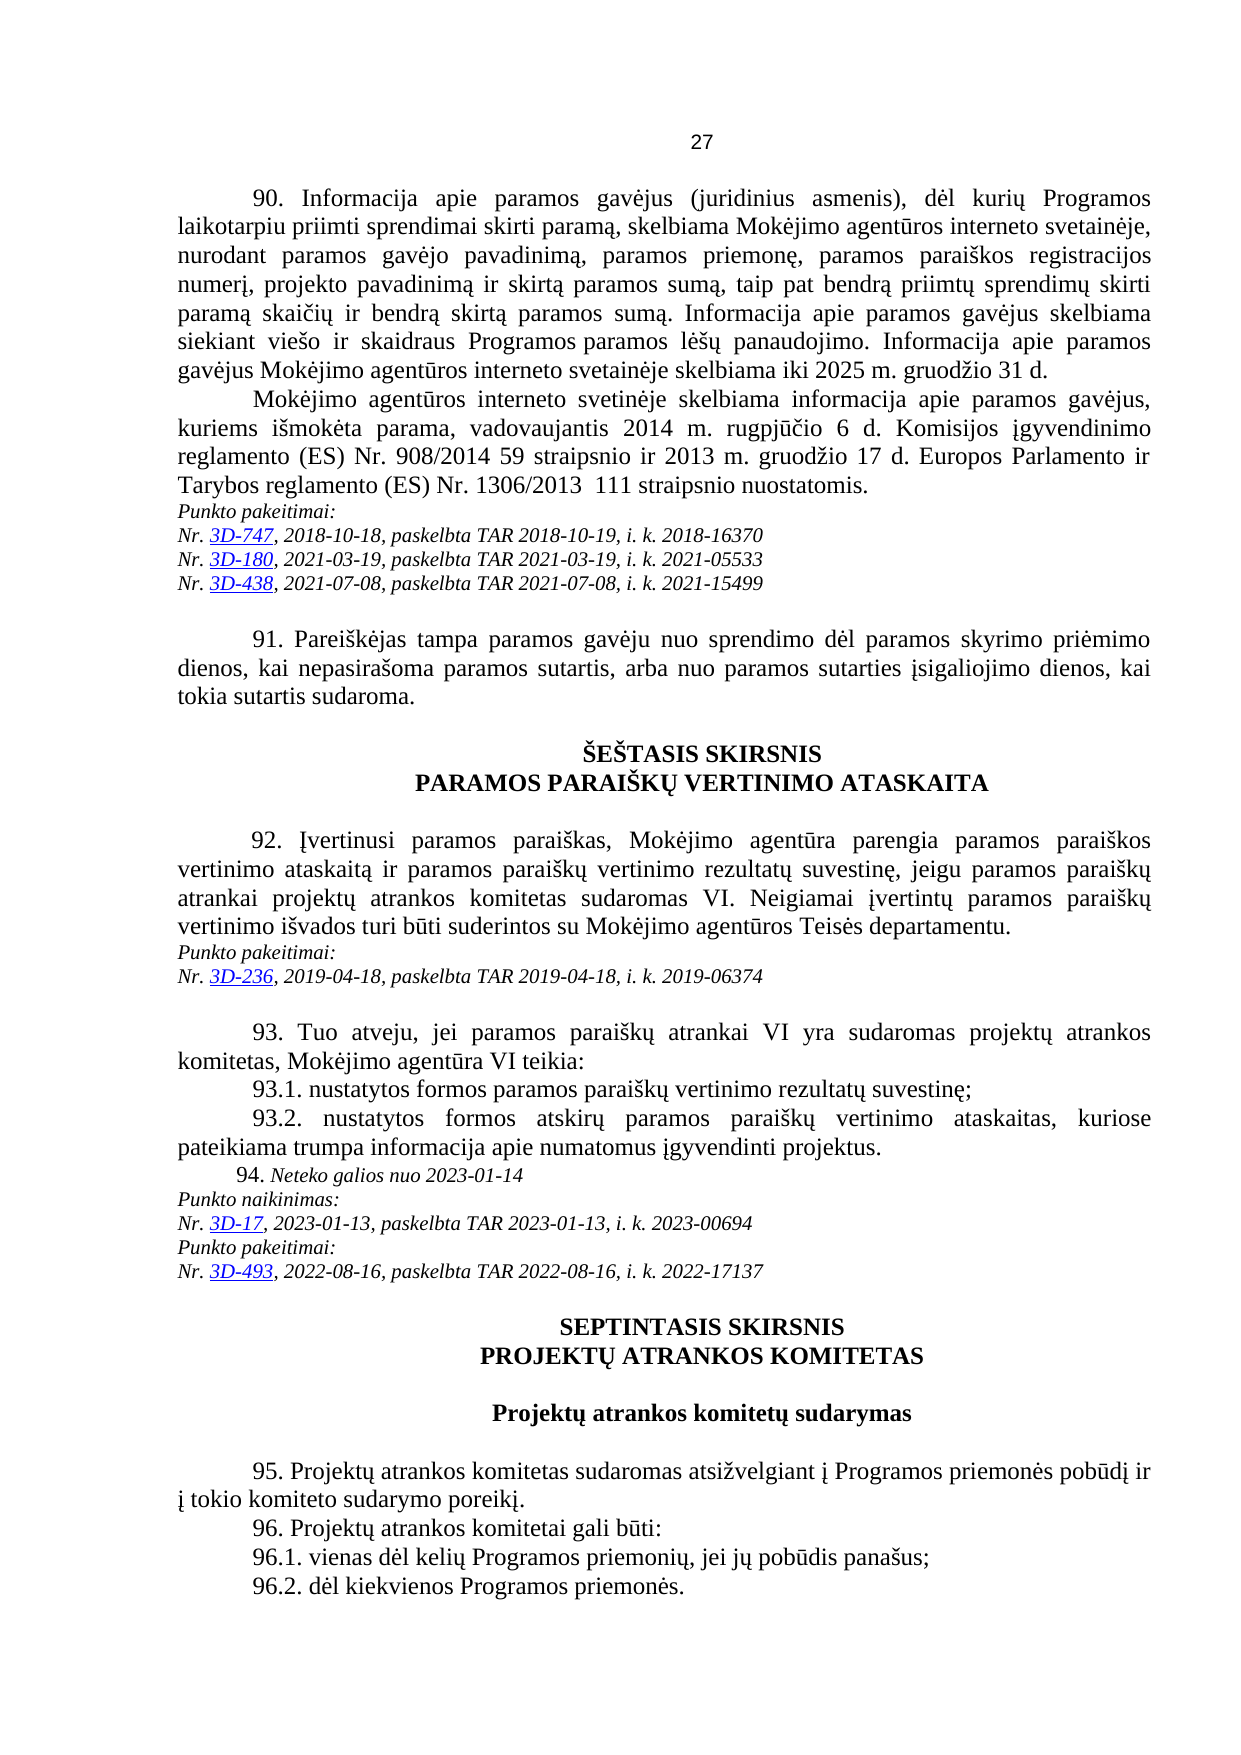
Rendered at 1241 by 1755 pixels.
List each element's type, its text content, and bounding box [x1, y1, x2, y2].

text 96.2. dėl kiekvienos Programos priemonės. [177, 1571, 1152, 1599]
text 95. Projektų atrankos komitetas sudaromas atsižvelgiant į Programos priemonės pobūdį ir į tokio komiteto sudarymo poreikį. [177, 1456, 1152, 1513]
text Nr. 3D-438, 2021-07-08, paskelbta TAR 2021-07-08, i. k. 2021-15499 [177, 571, 1152, 595]
text Projektų atrankos komitetų sudarymas [177, 1398, 1152, 1427]
text 96. Projektų atrankos komitetai gali būti: [177, 1513, 1152, 1542]
text Nr. 3D-236, 2019-04-18, paskelbta TAR 2019-04-18, i. k. 2019-06374 [177, 964, 1152, 988]
text ŠEŠTASIS SKIRSNIS [177, 739, 1152, 768]
text Nr. 3D-17, 2023-01-13, paskelbta TAR 2023-01-13, i. k. 2023-00694 [177, 1211, 1152, 1235]
text PARAMOS PARAIŠKŲ VERTINIMO ATASKAITA [177, 768, 1152, 796]
text 91. Pareiškėjas tampa paramos gavėju nuo sprendimo dėl paramos skyrimo priėmimo dienos, kai nepasirašoma paramos sutartis, arba nuo paramos sutarties įsigaliojimo dienos, kai tokia sutartis sudaroma. [177, 624, 1152, 710]
text 92. Įvertinusi paramos paraiškas, Mokėjimo agentūra parengia paramos paraiškos vertinimo ataskaitą ir paramos paraiškų vertinimo rezultatų suvestinę, jeigu paramos paraiškų atrankai projektų atrankos komitetas sudaromas VI. Neigiamai įvertintų paramos paraiškų vertinimo išvados turi būti suderintos su Mokėjimo agentūros Teisės departamentu. [177, 825, 1152, 940]
text Nr. 3D-180, 2021-03-19, paskelbta TAR 2021-03-19, i. k. 2021-05533 [177, 547, 1152, 571]
text Nr. 3D-747, 2018-10-18, paskelbta TAR 2018-10-19, i. k. 2018-16370 [177, 523, 1152, 547]
text Punkto pakeitimai: [177, 1235, 1152, 1259]
text 94. Neteko galios nuo 2023-01-14 [177, 1161, 1152, 1187]
text PROJEKTŲ ATRANKOS KOMITETAS [177, 1341, 1152, 1369]
text 93.2. nustatytos formos atskirų paramos paraiškų vertinimo ataskaitas, kuriose pateikiama trumpa informacija apie numatomus įgyvendinti projektus. [177, 1103, 1152, 1161]
text 90. Informacija apie paramos gavėjus (juridinius asmenis), dėl kurių Programos laikotarpiu priimti sprendimai skirti paramą, skelbiama Mokėjimo agentūros interneto svetainėje, nurodant paramos gavėjo pavadinimą, paramos priemonę, paramos paraiškos registracijos numerį, projekto pavadinimą ir skirtą paramos sumą, taip pat bendrą priimtų sprendimų skirti paramą skaičių ir bendrą skirtą paramos sumą. Informacija apie paramos gavėjus skelbiama siekiant viešo ir skaidraus Programos paramos lėšų panaudojimo. Informacija apie paramos gavėjus Mokėjimo agentūros interneto svetainėje skelbiama iki 2025 m. gruodžio 31 d. [177, 183, 1152, 384]
text Nr. 3D-493, 2022-08-16, paskelbta TAR 2022-08-16, i. k. 2022-17137 [177, 1259, 1152, 1283]
text 96.1. vienas dėl kelių Programos priemonių, jei jų pobūdis panašus; [177, 1542, 1152, 1571]
text Punkto naikinimas: [177, 1187, 1152, 1211]
text Mokėjimo agentūros interneto svetinėje skelbiama informacija apie paramos gavėjus, kuriems išmokėta parama, vadovaujantis 2014 m. rugpjūčio 6 d. Komisijos įgyvendinimo reglamento (ES) Nr. 908/2014 59 straipsnio ir 2013 m. gruodžio 17 d. Europos Parlamento ir Tarybos reglamento (ES) Nr. 1306/2013 111 straipsnio nuostatomis. [177, 384, 1152, 499]
text Punkto pakeitimai: [177, 499, 1152, 523]
text 93. Tuo atveju, jei paramos paraiškų atrankai VI yra sudaromas projektų atrankos komitetas, Mokėjimo agentūra VI teikia: [177, 1017, 1152, 1074]
text Punkto pakeitimai: [177, 940, 1152, 964]
text 93.1. nustatytos formos paramos paraiškų vertinimo rezultatų suvestinę; [177, 1074, 1152, 1103]
text SEPTINTASIS SKIRSNIS [177, 1312, 1152, 1341]
